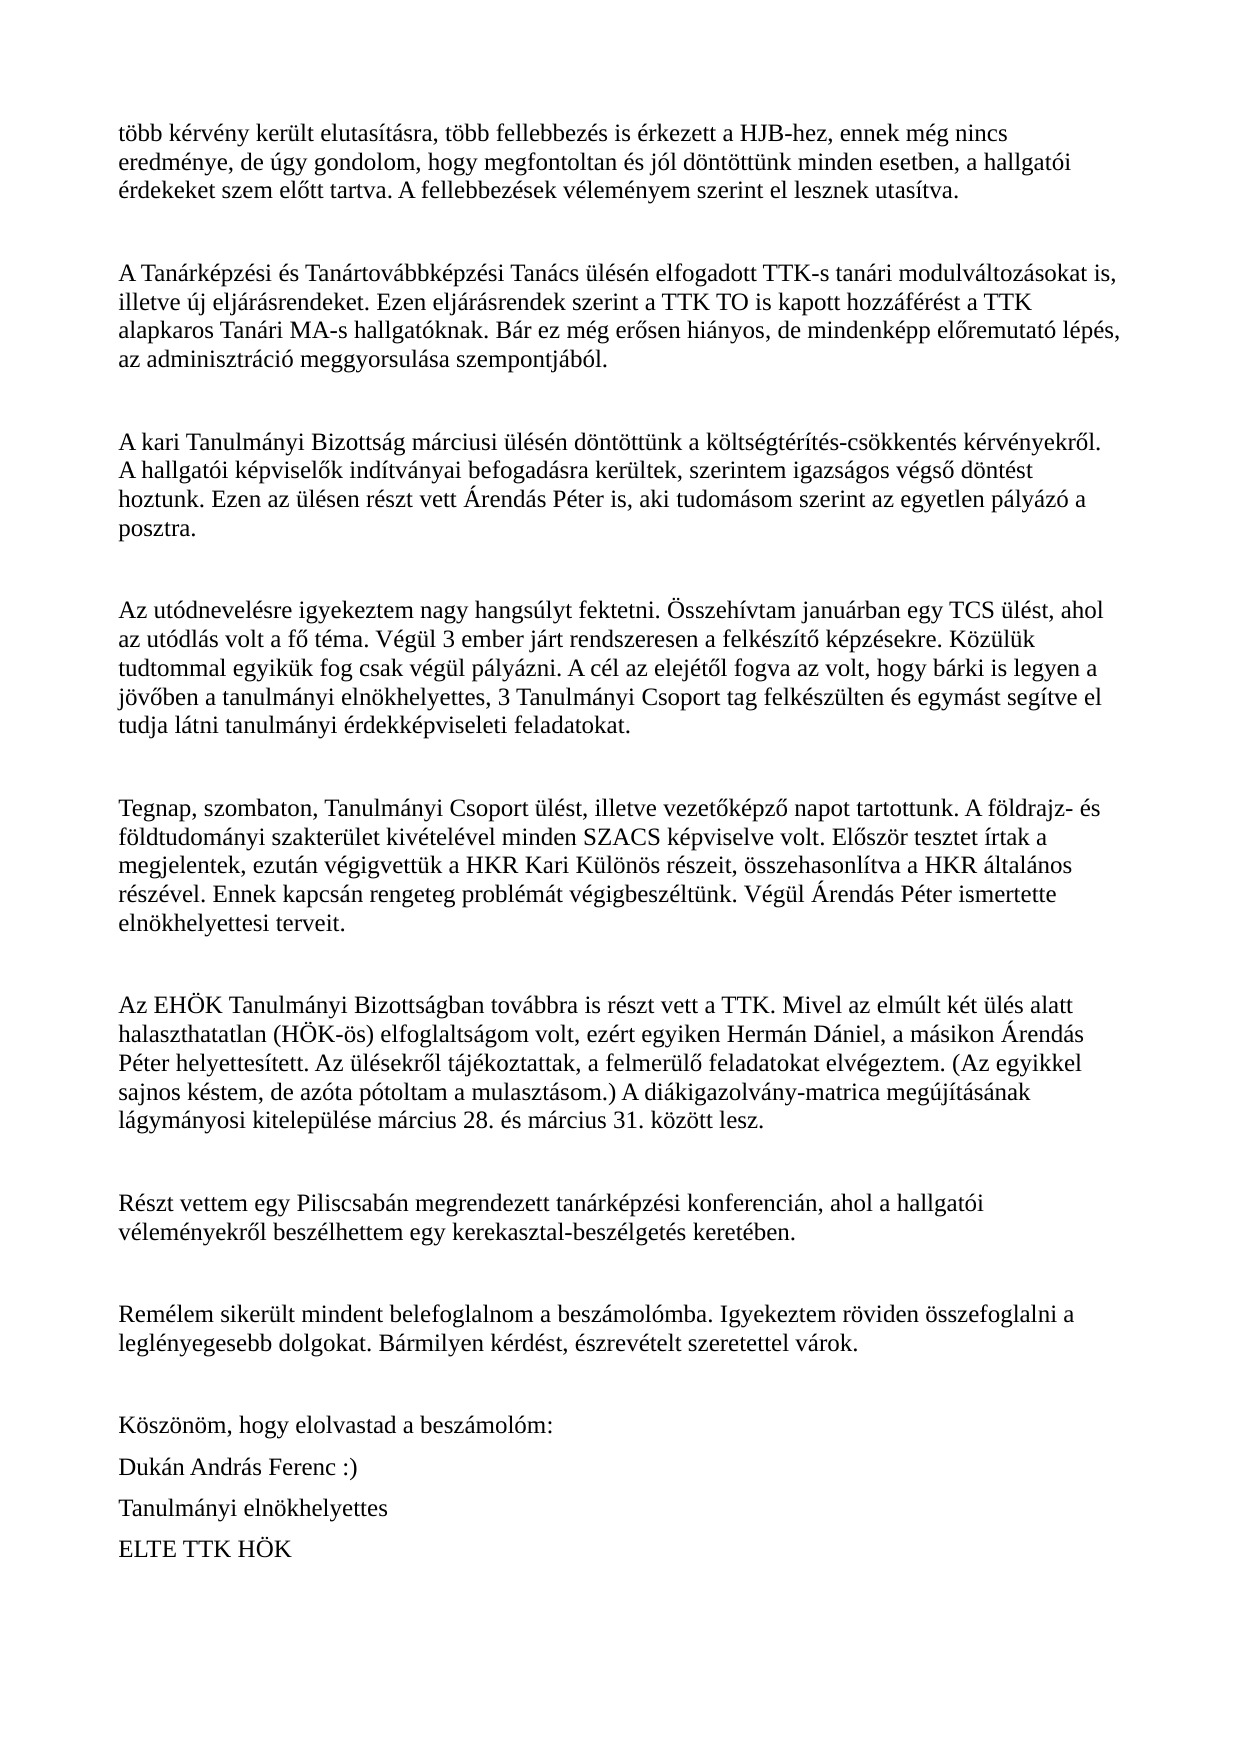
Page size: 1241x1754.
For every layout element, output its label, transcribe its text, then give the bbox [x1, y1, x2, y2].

text Köszönöm, hogy elolvastad a beszámolóm: [118, 1411, 1122, 1439]
text ELTE TTK HÖK [118, 1534, 1122, 1563]
text Részt vettem egy Piliscsabán megrendezett tanárképzési konferencián, ahol a hallgatói véleményekről beszélhettem egy kerekasztal-beszélgetés keretében. [118, 1188, 1122, 1246]
text A kari Tanulmányi Bizottság márciusi ülésén döntöttünk a költségtérítés-csökkentés kérvényekről. A hallgatói képviselők indítványai befogadásra kerültek, szerintem igazságos végső döntést hoztunk. Ezen az ülésen részt vett Árendás Péter is, aki tudomásom szerint az egyetlen pályázó a posztra. [118, 427, 1122, 542]
text A Tanárképzési és Tanártovábbképzési Tanács ülésén elfogadott TTK-s tanári modulváltozásokat is, illetve új eljárásrendeket. Ezen eljárásrendek szerint a TTK TO is kapott hozzáférést a TTK alapkaros Tanári MA-s hallgatóknak. Bár ez még erősen hiányos, de mindenképp előremutató lépés, az adminisztráció meggyorsulása szempontjából. [118, 258, 1122, 373]
text több kérvény került elutasításra, több fellebbezés is érkezett a HJB-hez, ennek még nincs eredménye, de úgy gondolom, hogy megfontoltan és jól döntöttünk minden esetben, a hallgatói érdekeket szem előtt tartva. A fellebbezések véleményem szerint el lesznek utasítva. [118, 118, 1122, 204]
text Tanulmányi elnökhelyettes [118, 1493, 1122, 1522]
text Az EHÖK Tanulmányi Bizottságban továbbra is részt vett a TTK. Mivel az elmúlt két ülés alatt halaszthatatlan (HÖK-ös) elfoglaltságom volt, ezért egyiken Hermán Dániel, a másikon Árendás Péter helyettesített. Az ülésekről tájékoztattak, a felmerülő feladatokat elvégeztem. (Az egyikkel sajnos késtem, de azóta pótoltam a mulasztásom.) A diákigazolvány-matrica megújításának lágymányosi kitelepülése március 28. és március 31. között lesz. [118, 991, 1122, 1134]
text Remélem sikerült mindent belefoglalnom a beszámolómba. Igyekeztem röviden összefoglalni a leglényegesebb dolgokat. Bármilyen kérdést, észrevételt szeretettel várok. [118, 1299, 1122, 1357]
text Az utódnevelésre igyekeztem nagy hangsúlyt fektetni. Összehívtam januárban egy TCS ülést, ahol az utódlás volt a fő téma. Végül 3 ember járt rendszeresen a felkészítő képzésekre. Közülük tudtommal egyikük fog csak végül pályázni. A cél az elejétől fogva az volt, hogy bárki is legyen a jövőben a tanulmányi elnökhelyettes, 3 Tanulmányi Csoport tag felkészülten és egymást segítve el tudja látni tanulmányi érdekképviseleti feladatokat. [118, 596, 1122, 739]
text Tegnap, szombaton, Tanulmányi Csoport ülést, illetve vezetőképző napot tartottunk. A földrajz- és földtudományi szakterület kivételével minden SZACS képviselve volt. Először tesztet írtak a megjelentek, ezután végigvettük a HKR Kari Különös részeit, összehasonlítva a HKR általános részével. Ennek kapcsán rengeteg problémát végigbeszéltünk. Végül Árendás Péter ismertette elnökhelyettesi terveit. [118, 793, 1122, 937]
text Dukán András Ferenc :) [118, 1452, 1122, 1481]
